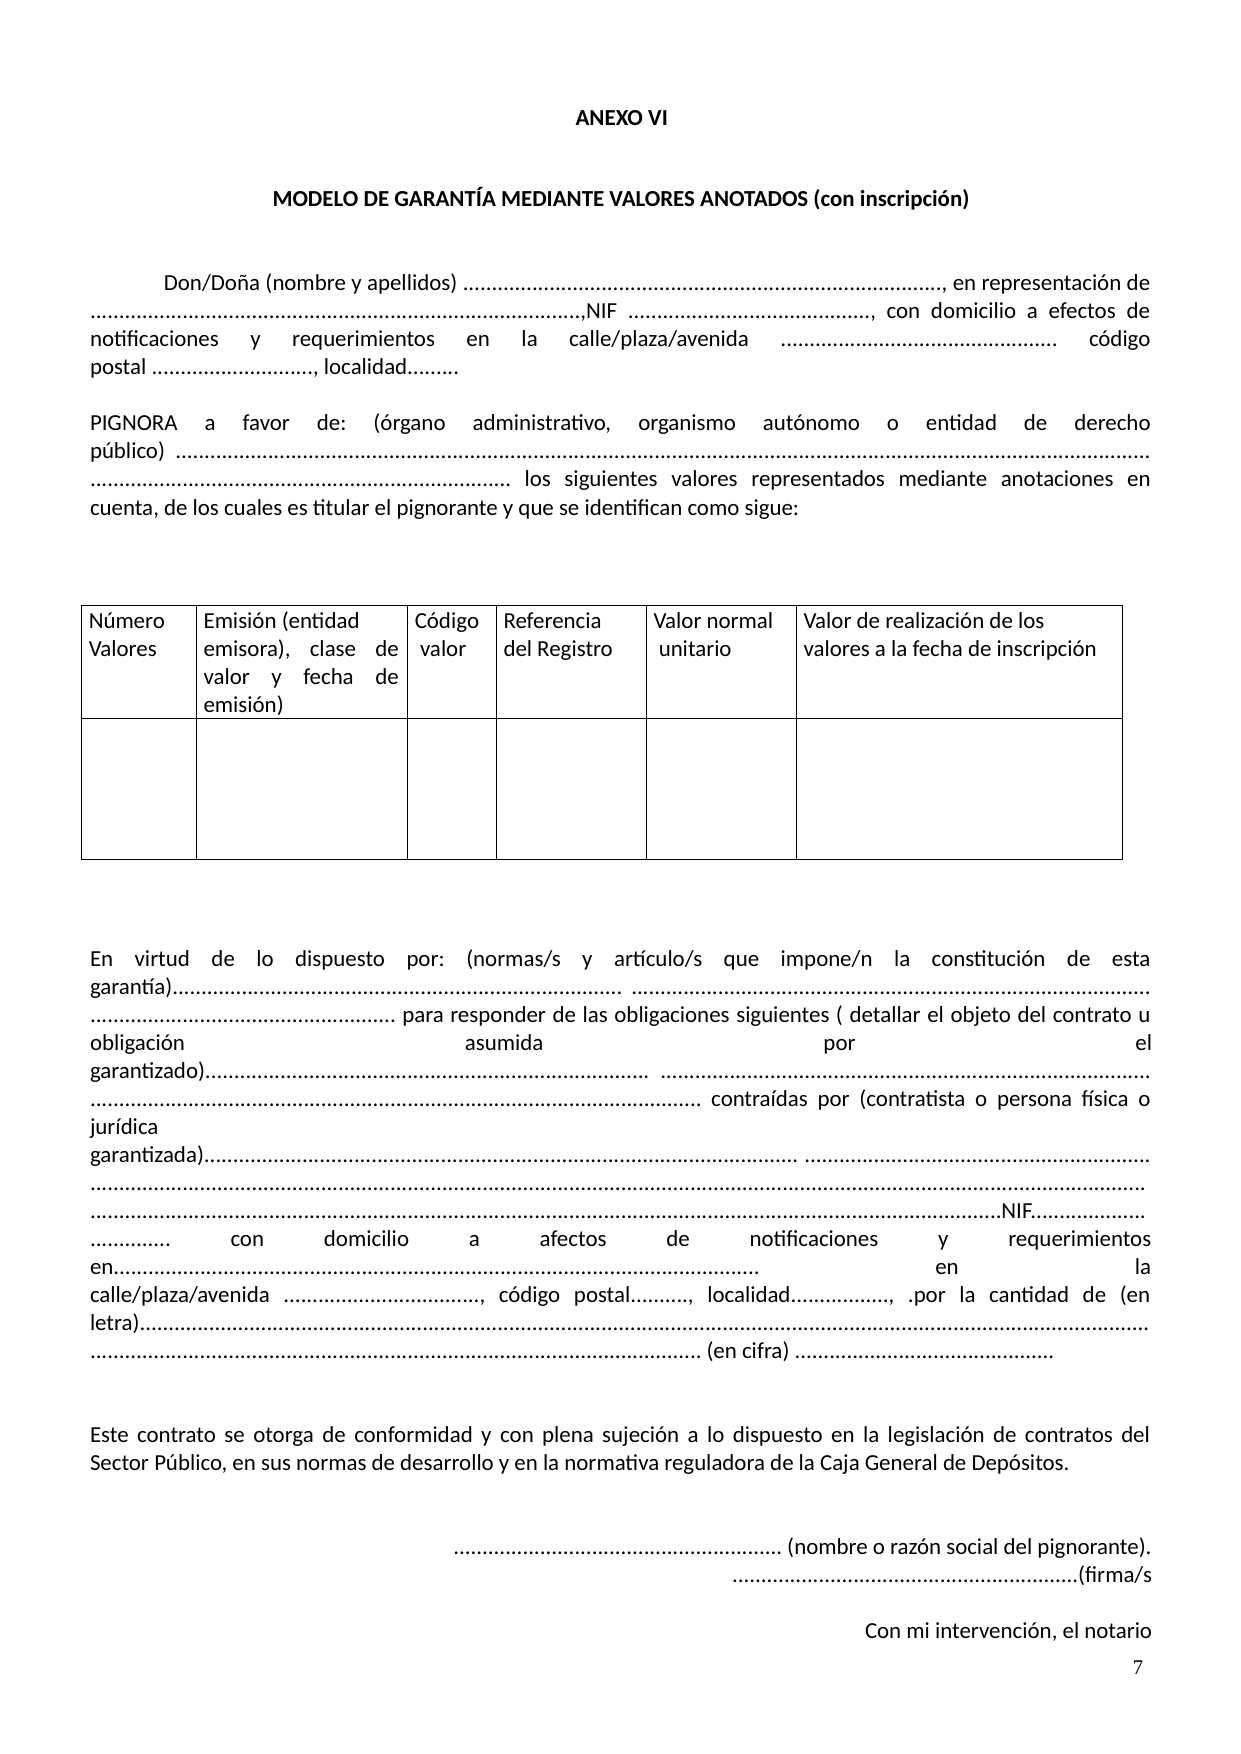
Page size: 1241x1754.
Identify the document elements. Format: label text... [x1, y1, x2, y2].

table_cell [647, 719, 796, 859]
text ............................................................(firma/s [90, 1561, 1152, 1588]
text En virtud de lo dispuesto por: (normas/s y artículo/s que impone/n la constitución de esta garantía).............................................................................. ............................................................................................................................................... para responder de las obligaciones siguientes ( detallar el objeto del contrato u obligación asumida por el garantizado)............................................................................. ............................................................................................................................................................................................... contraídas por (contratista o persona física o jurídica garantizada)....................................................................................................... .................................................................................................................................................................................................................................................................................................................................................................................................................NIF.................................. con domicilio a afectos de notificaciones y requerimientos en................................................................................................................ en la calle/plaza/avenida .................................., código postal.........., localidad................., .por la cantidad de (en letra)......................................................................................................................................................................................................................................................................................... (en cifra) ............................................. [90, 944, 1152, 1364]
table_header Emisión (entidad emisora), clase de valor y fecha de emisión) [197, 606, 407, 718]
table_header Valor de realización de los valores a la fecha de inscripción [797, 606, 1122, 718]
text Con mi intervención, el notario [90, 1617, 1152, 1644]
table_cell [497, 719, 646, 859]
text Don/Doña (nombre y apellidos) ..................................................................................., en representación de .....................................................................................,NIF .........................................., con domicilio a efectos de notificaciones y requerimientos en la calle/plaza/avenida ................................................ código postal ............................, localidad......... [90, 268, 1152, 381]
table_cell [797, 719, 1122, 859]
text ......................................................... (nombre o razón social del pignorante). [90, 1532, 1152, 1561]
table_cell [82, 719, 196, 859]
text PIGNORA a favor de: (órgano administrativo, organismo autónomo o entidad de derecho público) .................................................................................................................................................................................................................................................. los siguientes valores representados mediante anotaciones en cuenta, de los cuales es titular el pignorante y que se identifican como sigue: [90, 408, 1152, 521]
text ANEXO VI [90, 103, 1153, 131]
table_header Valor normal unitario [647, 606, 796, 718]
table_header Referencia del Registro [497, 606, 646, 718]
text MODELO DE GARANTÍA MEDIANTE VALORES ANOTADOS (con inscripción) [90, 184, 1152, 212]
table_header Número Valores [82, 606, 196, 718]
table_cell [197, 719, 407, 859]
text Este contrato se otorga de conformidad y con plena sujeción a lo dispuesto en la legislación de contratos del Sector Público, en sus normas de desarrollo y en la normativa reguladora de la Caja General de Depósitos. [90, 1420, 1152, 1476]
table_cell [408, 719, 496, 859]
table_header Código valor [408, 606, 496, 718]
